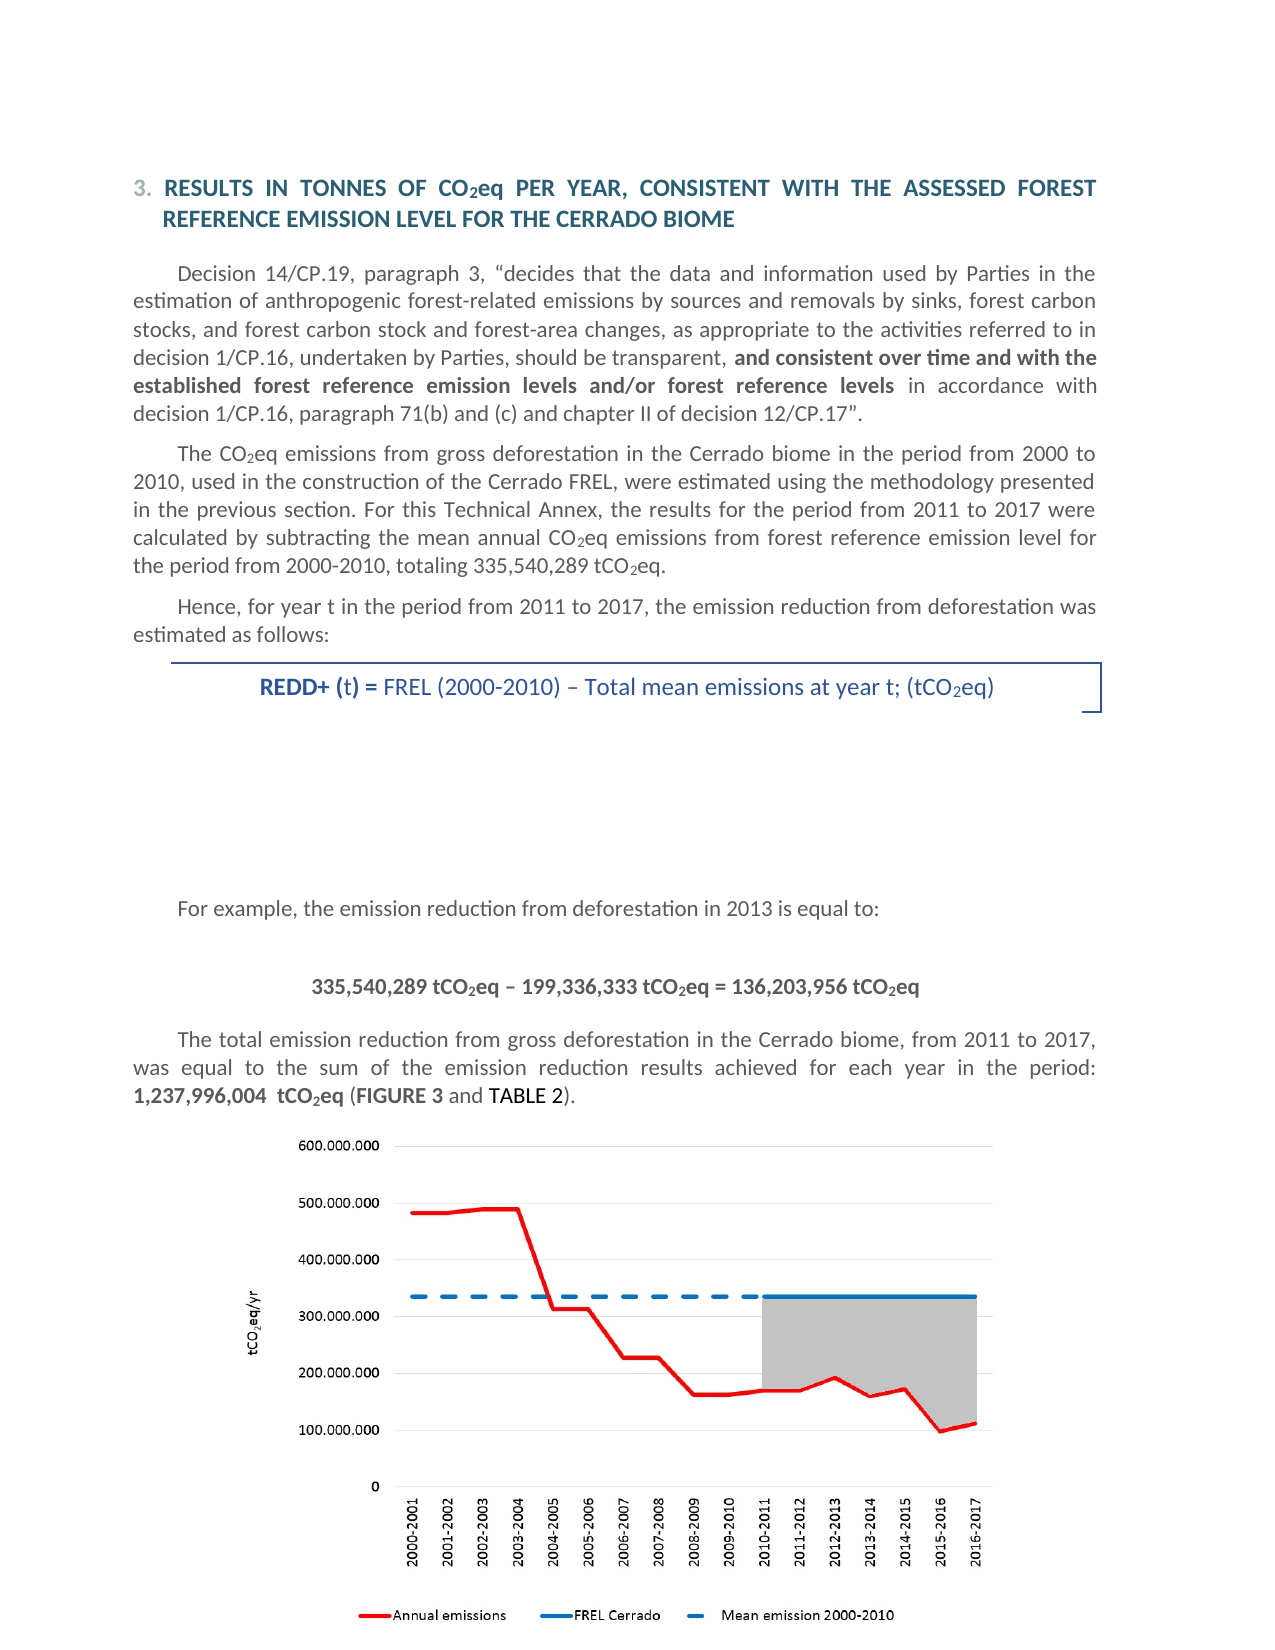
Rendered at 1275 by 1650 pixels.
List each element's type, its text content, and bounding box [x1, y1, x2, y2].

text 3. RESULTS IN TONNES OF CO2eq PER YEAR, CONSISTENT WITH THE ASSESSED FOREST REFERENCE EMISSION LEVEL FOR THE CERRADO BIOME [133, 173, 1098, 234]
text REDD+ (t) = FREL (2000-2010) – Total mean emissions at year t; (tCO2eq) [186, 672, 1067, 702]
text IN THE CERRADO BIOME, BASED ON THE MODIFIED VERSION OF FREL CERRADO. [133, 1205, 217, 1233]
text FIGURE 3. PICTORIAL REPRESENTATION OF BRAZIL’S REDD+ RESULTS ACHIEVED [133, 1159, 217, 1189]
text Hence, for year t in the period from 2011 to 2017, the emission reduction from deforestation was estimated as follows: [133, 592, 1098, 648]
text The total emission reduction from gross deforestation in the Cerrado biome, from 2011 to 2017, was equal to the sum of the emission reduction results achieved for each year in the period: 1,237,996,004 tCO2eq (FIGURE 3 and TABLE 2). [133, 1026, 1098, 1109]
text Decision 14/CP.19, paragraph 3, “decides that the data and information used by Parties in the estimation of anthropogenic forest-related emissions by sources and removals by sinks, forest carbon stocks, and forest carbon stock and forest-area changes, as appropriate to the activities referred to in decision 1/CP.16, undertaken by Parties, should be transparent, and consistent over time and with the established forest reference emission levels and/or forest reference levels in accordance with decision 1/CP.16, paragraph 71(b) and (c) and chapter II of decision 12/CP.17”. [133, 259, 1098, 427]
text FIGURE 3. PICTORIAL REPRESENTATION OF BRAZIL’S REDD+ RESULTS ACHIEVED [1030, 1159, 1098, 1189]
text The CO2eq emissions from gross deforestation in the Cerrado biome in the period from 2000 to 2010, used in the construction of the Cerrado FREL, were estimated using the methodology presented in the previous section. For this Technical Annex, the results for the period from 2011 to 2017 were calculated by subtracting the mean annual CO2eq emissions from forest reference emission level for the period from 2000-2010, totaling 335,540,289 tCO2eq. [133, 439, 1098, 579]
text IN THE CERRADO BIOME, BASED ON THE MODIFIED VERSION OF FREL CERRADO. [1030, 1205, 1098, 1233]
text 335,540,289 tCO2eq – 199,336,333 tCO2eq = 136,203,956 tCO2eq [133, 972, 1098, 1001]
text For example, the emission reduction from deforestation in 2013 is equal to: [133, 710, 1098, 922]
text [171, 664, 1082, 894]
